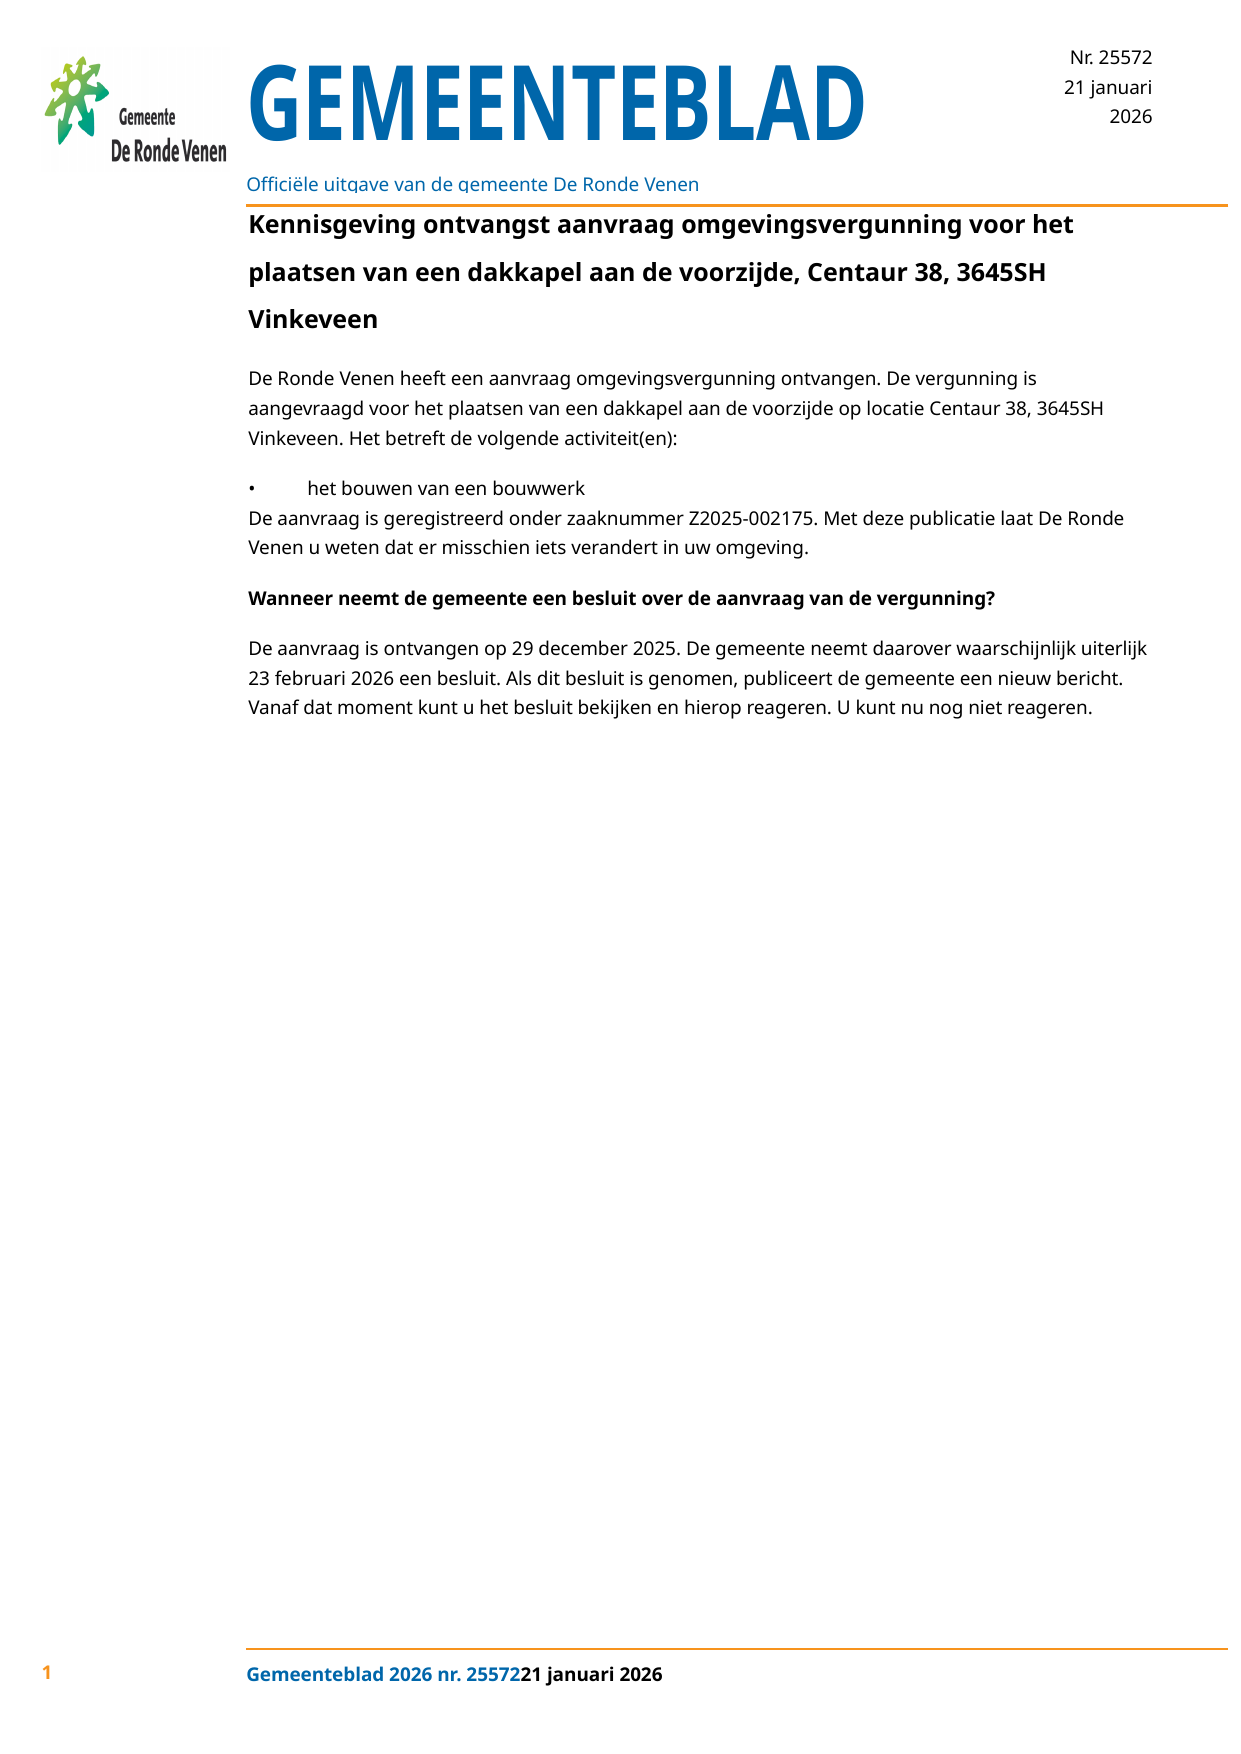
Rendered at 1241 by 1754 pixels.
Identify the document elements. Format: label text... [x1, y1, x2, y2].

text Kennisgeving ontvangst aanvraag omgevingsvergunning voor het plaatsen van een dakkapel aan de voorzijde, Centaur 38, 3645SH Vinkeveen [248, 207, 1152, 336]
text De aanvraag is ontvangen op 29 december 2025. De gemeente neemt daarover waarschijnlijk uiterlijk 23 februari 2026 een besluit. Als dit besluit is genomen, publiceert de gemeente een nieuw bericht. Vanaf dat moment kunt u het besluit bekijken en hierop reageren. U kunt nu nog niet reageren. [248, 635, 1152, 720]
text De Ronde Venen heeft een aanvraag omgevingsvergunning ontvangen. De vergunning is aangevraagd voor het plaatsen van een dakkapel aan de voorzijde op locatie Centaur 38, 3645SH Vinkeveen. Het betreft de volgende activiteit(en): [248, 366, 1152, 450]
text Wanneer neemt de gemeente een besluit over de aanvraag van de vergunning? [248, 585, 1152, 610]
text De aanvraag is geregistreerd onder zaaknummer Z2025-002175. Met deze publicatie laat De Ronde Venen u weten dat er misschien iets verandert in uw omgeving. [248, 505, 1152, 560]
picture [41, 47, 231, 172]
list het bouwen van een bouwwerk [248, 475, 1152, 501]
